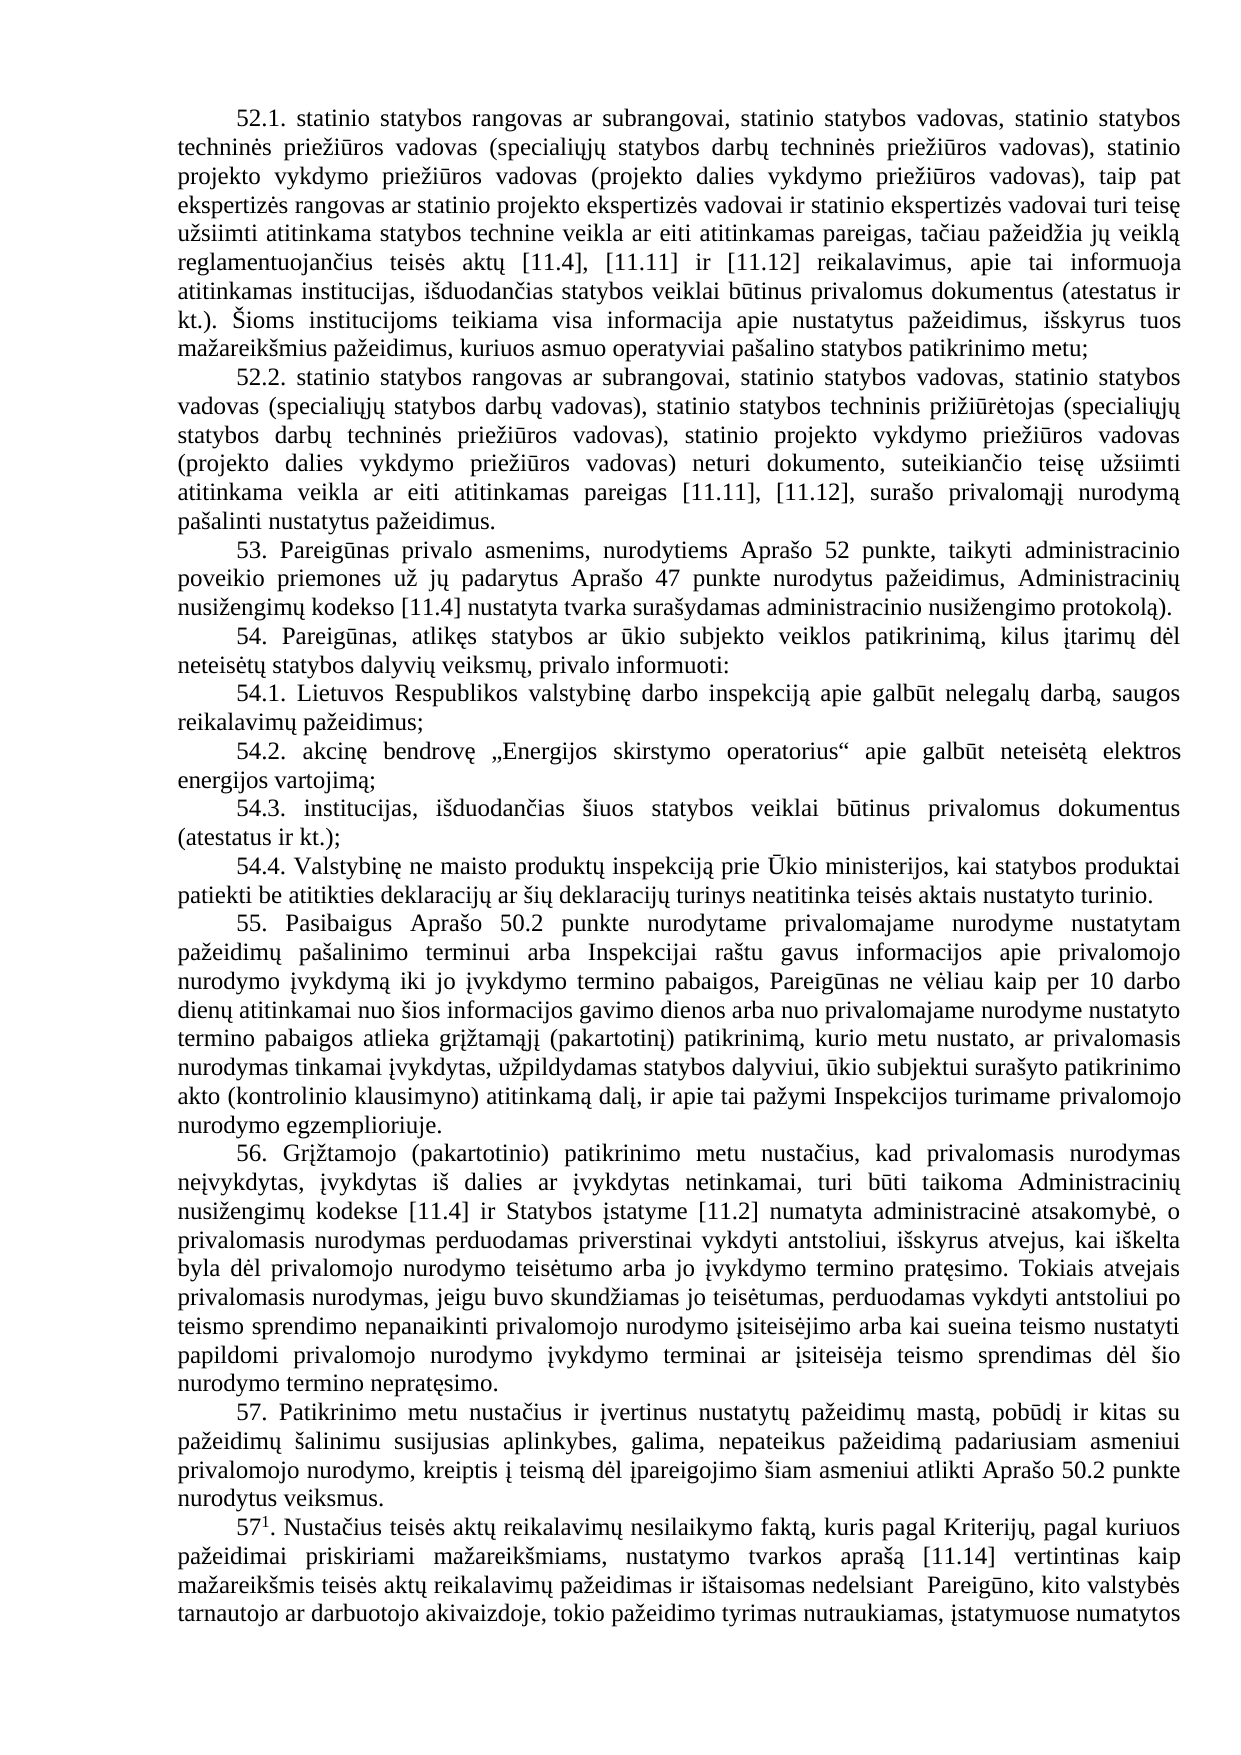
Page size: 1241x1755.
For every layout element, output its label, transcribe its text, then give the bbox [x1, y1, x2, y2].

text 54.3. institucijas, išduodančias šiuos statybos veiklai būtinus privalomus dokumentus (atestatus ir kt.); [177, 793, 1181, 851]
text 52.2. statinio statybos rangovas ar subrangovai, statinio statybos vadovas, statinio statybos vadovas (specialiųjų statybos darbų vadovas), statinio statybos techninis prižiūrėtojas (specialiųjų statybos darbų techninės priežiūros vadovas), statinio projekto vykdymo priežiūros vadovas (projekto dalies vykdymo priežiūros vadovas) neturi dokumento, suteikiančio teisę užsiimti atitinkama veikla ar eiti atitinkamas pareigas [11.11], [11.12], surašo privalomąjį nurodymą pašalinti nustatytus pažeidimus. [177, 362, 1181, 535]
text 54.1. Lietuvos Respublikos valstybinę darbo inspekciją apie galbūt nelegalų darbą, saugos reikalavimų pažeidimus; [177, 678, 1181, 736]
text 52.1. statinio statybos rangovas ar subrangovai, statinio statybos vadovas, statinio statybos techninės priežiūros vadovas (specialiųjų statybos darbų techninės priežiūros vadovas), statinio projekto vykdymo priežiūros vadovas (projekto dalies vykdymo priežiūros vadovas), taip pat ekspertizės rangovas ar statinio projekto ekspertizės vadovai ir statinio ekspertizės vadovai turi teisę užsiimti atitinkama statybos technine veikla ar eiti atitinkamas pareigas, tačiau pažeidžia jų veiklą reglamentuojančius teisės aktų [11.4], [11.11] ir [11.12] reikalavimus, apie tai informuoja atitinkamas institucijas, išduodančias statybos veiklai būtinus privalomus dokumentus (atestatus ir kt.). Šioms institucijoms teikiama visa informacija apie nustatytus pažeidimus, išskyrus tuos mažareikšmius pažeidimus, kuriuos asmuo operatyviai pašalino statybos patikrinimo metu; [177, 103, 1181, 362]
text 57. Patikrinimo metu nustačius ir įvertinus nustatytų pažeidimų mastą, pobūdį ir kitas su pažeidimų šalinimu susijusias aplinkybes, galima, nepateikus pažeidimą padariusiam asmeniui privalomojo nurodymo, kreiptis į teismą dėl įpareigojimo šiam asmeniui atlikti Aprašo 50.2 punkte nurodytus veiksmus. [177, 1397, 1181, 1512]
text 55. Pasibaigus Aprašo 50.2 punkte nurodytame privalomajame nurodyme nustatytam pažeidimų pašalinimo terminui arba Inspekcijai raštu gavus informacijos apie privalomojo nurodymo įvykdymą iki jo įvykdymo termino pabaigos, Pareigūnas ne vėliau kaip per 10 darbo dienų atitinkamai nuo šios informacijos gavimo dienos arba nuo privalomajame nurodyme nustatyto termino pabaigos atlieka grįžtamąjį (pakartotinį) patikrinimą, kurio metu nustato, ar privalomasis nurodymas tinkamai įvykdytas, užpildydamas statybos dalyviui, ūkio subjektui surašyto patikrinimo akto (kontrolinio klausimyno) atitinkamą dalį, ir apie tai pažymi Inspekcijos turimame privalomojo nurodymo egzemplioriuje. [177, 908, 1181, 1138]
text 54.4. Valstybinę ne maisto produktų inspekciją prie Ūkio ministerijos, kai statybos produktai patiekti be atitikties deklaracijų ar šių deklaracijų turinys neatitinka teisės aktais nustatyto turinio. [177, 851, 1181, 908]
text 53. Pareigūnas privalo asmenims, nurodytiems Aprašo 52 punkte, taikyti administracinio poveikio priemones už jų padarytus Aprašo 47 punkte nurodytus pažeidimus, Administracinių nusižengimų kodekso [11.4] nustatyta tvarka surašydamas administracinio nusižengimo protokolą). [177, 535, 1181, 621]
text 54.2. akcinę bendrovę „Energijos skirstymo operatorius“ apie galbūt neteisėtą elektros energijos vartojimą; [177, 736, 1181, 793]
text 54. Pareigūnas, atlikęs statybos ar ūkio subjekto veiklos patikrinimą, kilus įtarimų dėl neteisėtų statybos dalyvių veiksmų, privalo informuoti: [177, 621, 1181, 678]
text 56. Grįžtamojo (pakartotinio) patikrinimo metu nustačius, kad privalomasis nurodymas neįvykdytas, įvykdytas iš dalies ar įvykdytas netinkamai, turi būti taikoma Administracinių nusižengimų kodekse [11.4] ir Statybos įstatyme [11.2] numatyta administracinė atsakomybė, o privalomasis nurodymas perduodamas priverstinai vykdyti antstoliui, išskyrus atvejus, kai iškelta byla dėl privalomojo nurodymo teisėtumo arba jo įvykdymo termino pratęsimo. Tokiais atvejais privalomasis nurodymas, jeigu buvo skundžiamas jo teisėtumas, perduodamas vykdyti antstoliui po teismo sprendimo nepanaikinti privalomojo nurodymo įsiteisėjimo arba kai sueina teismo nustatyti papildomi privalomojo nurodymo įvykdymo terminai ar įsiteisėja teismo sprendimas dėl šio nurodymo termino nepratęsimo. [177, 1138, 1181, 1397]
text 571. Nustačius teisės aktų reikalavimų nesilaikymo faktą, kuris pagal Kriterijų, pagal kuriuos pažeidimai priskiriami mažareikšmiams, nustatymo tvarkos aprašą [11.14] vertintinas kaip mažareikšmis teisės aktų reikalavimų pažeidimas ir ištaisomas nedelsiant Pareigūno, kito valstybės tarnautojo ar darbuotojo akivaizdoje, tokio pažeidimo tyrimas nutraukiamas, įstatymuose numatytos [177, 1512, 1181, 1627]
